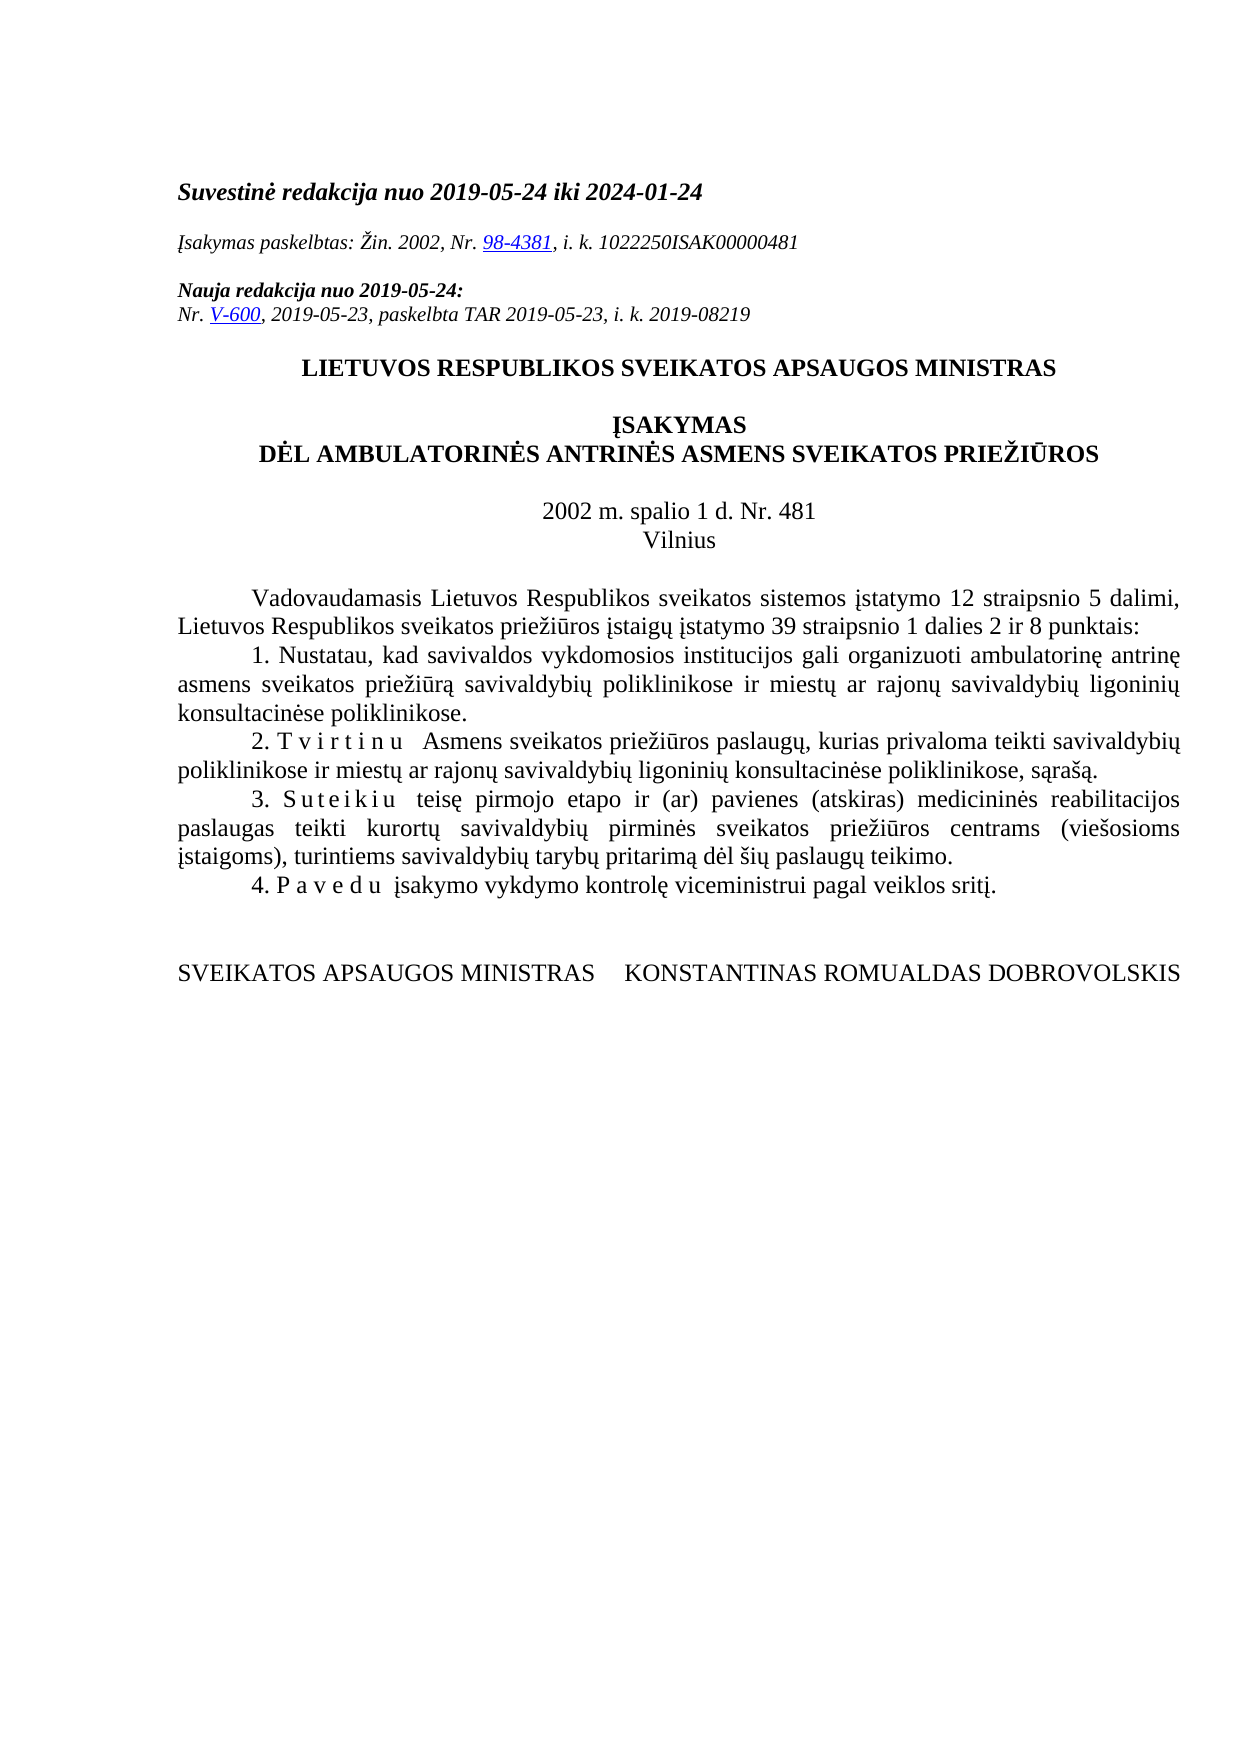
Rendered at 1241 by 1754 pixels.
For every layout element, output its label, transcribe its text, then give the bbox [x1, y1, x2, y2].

text ĮSAKYMAS [177, 410, 1181, 439]
text Vadovaudamasis Lietuvos Respublikos sveikatos sistemos įstatymo 12 straipsnio 5 dalimi, Lietuvos Respublikos sveikatos priežiūros įstaigų įstatymo 39 straipsnio 1 dalies 2 ir 8 punktais: [177, 583, 1181, 640]
text Įsakymas paskelbtas: Žin. 2002, Nr. 98-4381, i. k. 1022250ISAK00000481 [177, 230, 1181, 254]
text SVEIKATOS APSAUGOS MINISTRAS KONSTANTINAS ROMUALDAS DOBROVOLSKIS [177, 958, 1181, 987]
text 1. Nustatau, kad savivaldos vykdomosios institucijos gali organizuoti ambulatorinę antrinę asmens sveikatos priežiūrą savivaldybių poliklinikose ir miestų ar rajonų savivaldybių ligoninių konsultacinėse poliklinikose. [177, 640, 1181, 726]
text Vilnius [177, 525, 1181, 554]
text LIETUVOS RESPUBLIKOS SVEIKATOS APSAUGOS MINISTRAS [177, 353, 1181, 381]
text DĖL AMBULATORINĖS ANTRINĖS ASMENS SVEIKATOS PRIEŽIŪROS [177, 439, 1181, 468]
text Nr. V-600, 2019-05-23, paskelbta TAR 2019-05-23, i. k. 2019-08219 [177, 302, 1181, 326]
text 2. Tvirtinu Asmens sveikatos priežiūros paslaugų, kurias privaloma teikti savivaldybių poliklinikose ir miestų ar rajonų savivaldybių ligoninių konsultacinėse poliklinikose, sąrašą. [177, 726, 1181, 784]
text 3. Suteikiu teisę pirmojo etapo ir (ar) pavienes (atskiras) medicininės reabilitacijos paslaugas teikti kurortų savivaldybių pirminės sveikatos priežiūros centrams (viešosioms įstaigoms), turintiems savivaldybių tarybų pritarimą dėl šių paslaugų teikimo. [177, 784, 1181, 870]
text 4. P a v e d u įsakymo vykdymo kontrolę viceministrui pagal veiklos sritį. [177, 870, 1181, 899]
text Nauja redakcija nuo 2019-05-24: [177, 278, 1181, 302]
text 2002 m. spalio 1 d. Nr. 481 [177, 496, 1181, 525]
text Suvestinė redakcija nuo 2019-05-24 iki 2024-01-24 [177, 177, 1181, 206]
